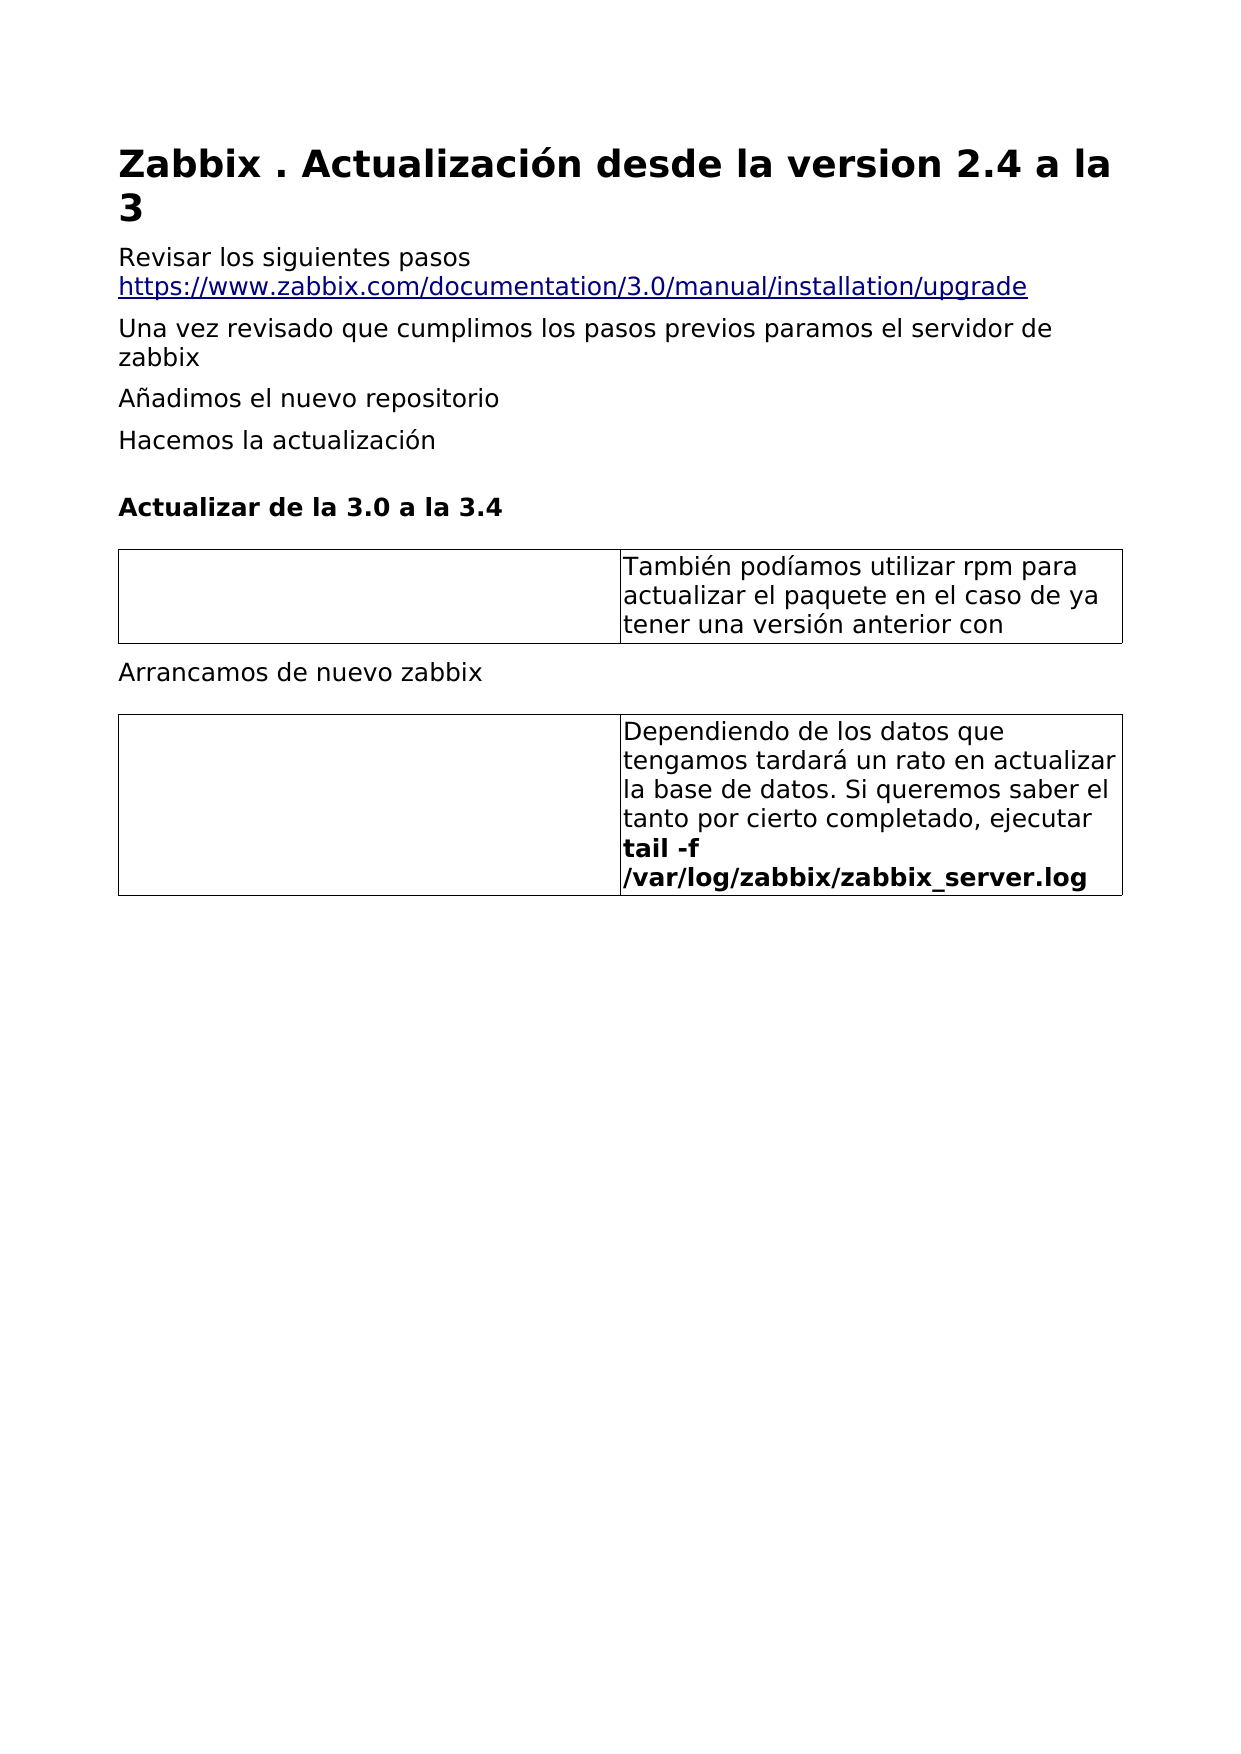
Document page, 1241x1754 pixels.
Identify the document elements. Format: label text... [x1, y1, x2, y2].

table_header [119, 550, 620, 643]
subtitle Actualizar de la 3.0 a la 3.4 [118, 493, 1122, 522]
text Añadimos el nuevo repositorio [118, 384, 1122, 414]
table_header También podíamos utilizar rpm para actualizar el paquete en el caso de ya tener una versión anterior con [621, 550, 1122, 643]
table_header [119, 715, 620, 895]
text Una vez revisado que cumplimos los pasos previos paramos el servidor de zabbix [118, 314, 1122, 372]
table_header Dependiendo de los datos que tengamos tardará un rato en actualizar la base de datos. Si queremos saber el tanto por cierto completado, ejecutar tail -f /var/log/zabbix/zabbix_server.log [621, 715, 1122, 895]
text Revisar los siguientes pasos https://www.zabbix.com/documentation/3.0/manual/installation/upgrade [118, 243, 1122, 301]
text Arrancamos de nuevo zabbix [118, 658, 1122, 687]
subtitle Zabbix . Actualización desde la version 2.4 a la 3 [118, 143, 1122, 230]
text Hacemos la actualización [118, 426, 1122, 455]
